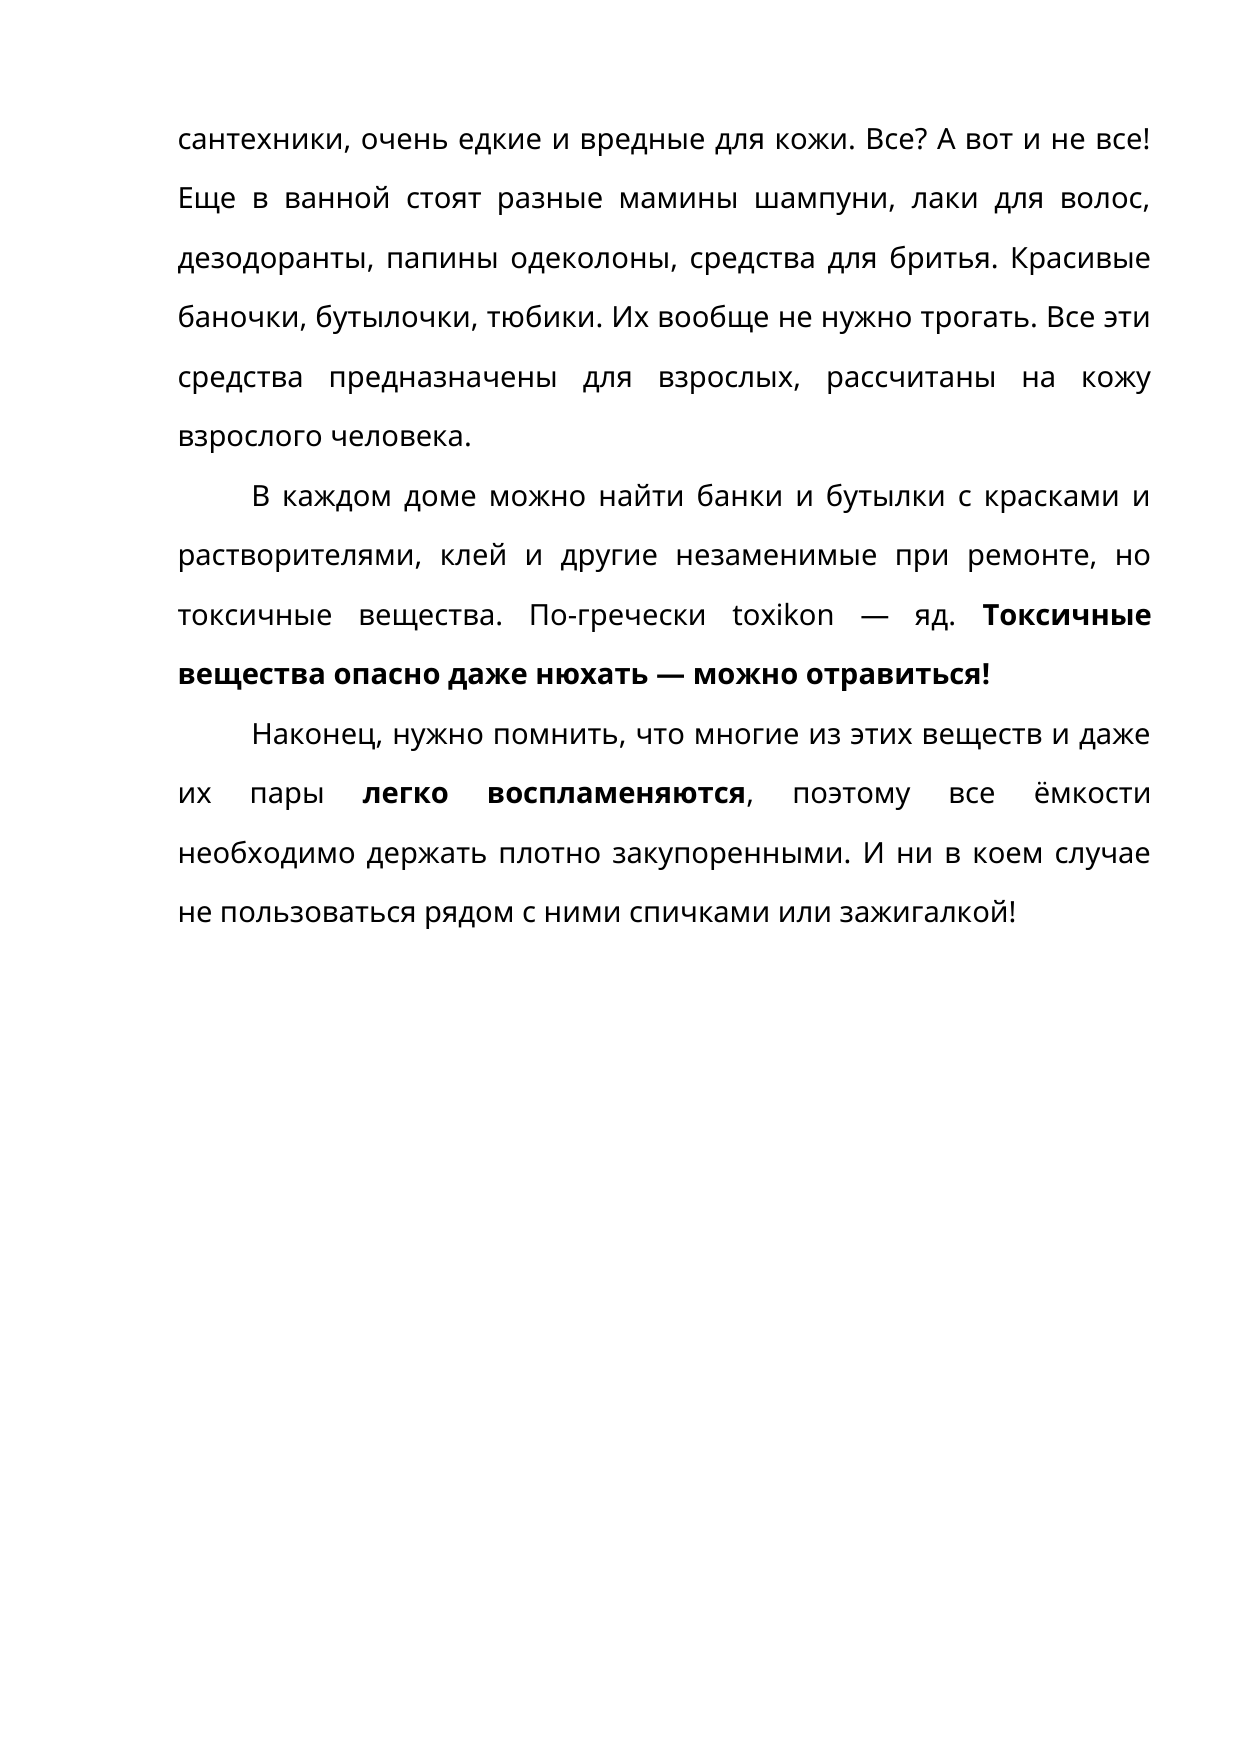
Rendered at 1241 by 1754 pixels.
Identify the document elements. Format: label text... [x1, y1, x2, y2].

text сантехники, очень едкие и вредные для кожи. Все? А вот и не все! Еще в ванной стоят разные мамины шампуни, лаки для волос, дезодоранты, папины одеколоны, средства для бритья. Красивые баночки, бутылочки, тюбики. Их вообще не нужно трогать. Все эти средства предназначены для взрослых, рассчитаны на кожу взрослого человека. [177, 118, 1152, 455]
text Наконец, нужно помнить, что многие из этих веществ и даже их пары легко воспламеняются, поэтому все ёмкости необходимо держать плотно закупоренными. И ни в коем случае не пользоваться рядом с ними спичками или зажигалкой! [177, 713, 1152, 931]
text В каждом доме можно найти банки и бутылки с красками и растворителями, клей и другие незаменимые при ремонте, но токсичные вещества. По-гречески toxikоn — яд. Токсичные вещества опасно даже нюхать — можно отравиться! [177, 475, 1152, 693]
